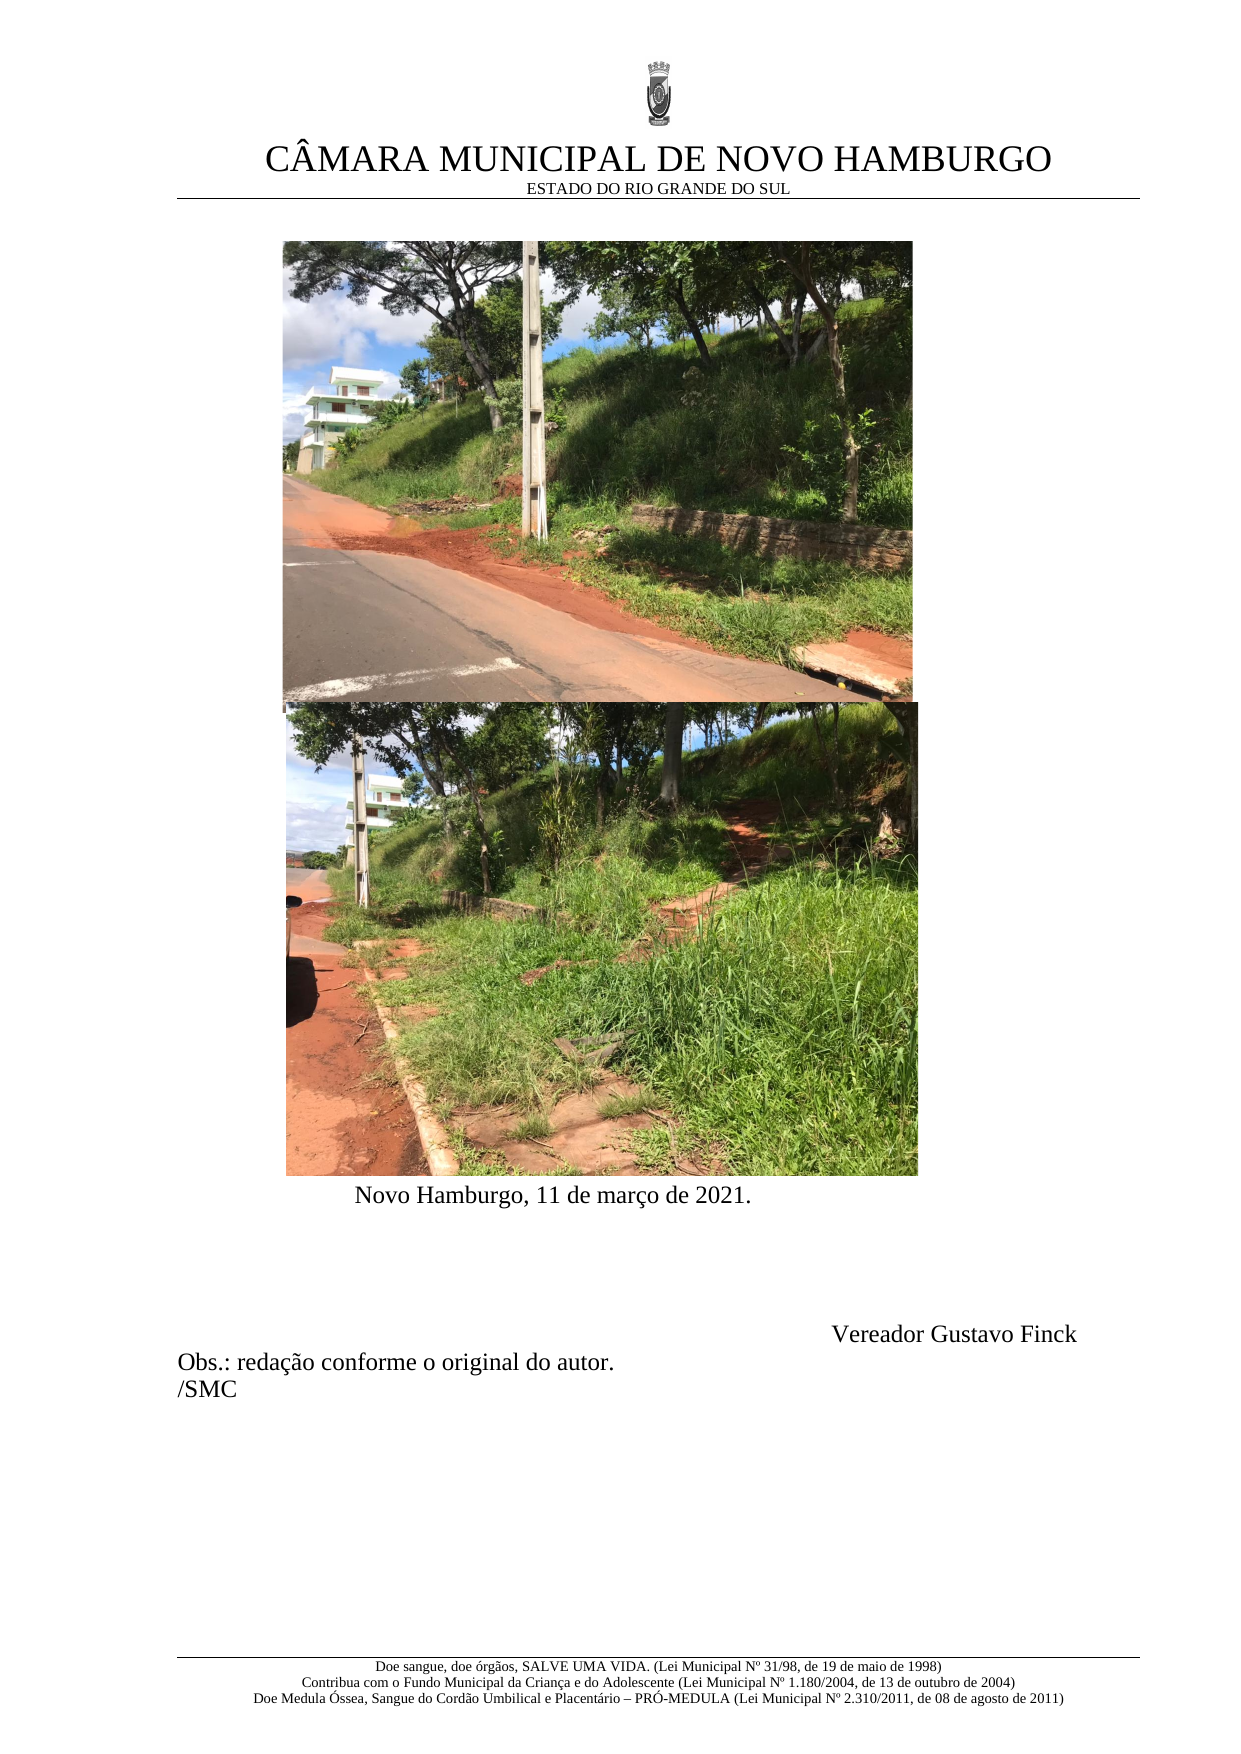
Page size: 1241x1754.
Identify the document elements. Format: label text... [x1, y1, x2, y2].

picture [282, 241, 919, 1176]
text Novo Hamburgo, 11 de março de 2021. [177, 1181, 1140, 1209]
text Vereador Gustavo Finck [177, 1320, 1140, 1348]
text /SMC [177, 1375, 1140, 1403]
text Obs.: redação conforme o original do autor. [177, 1348, 1140, 1375]
